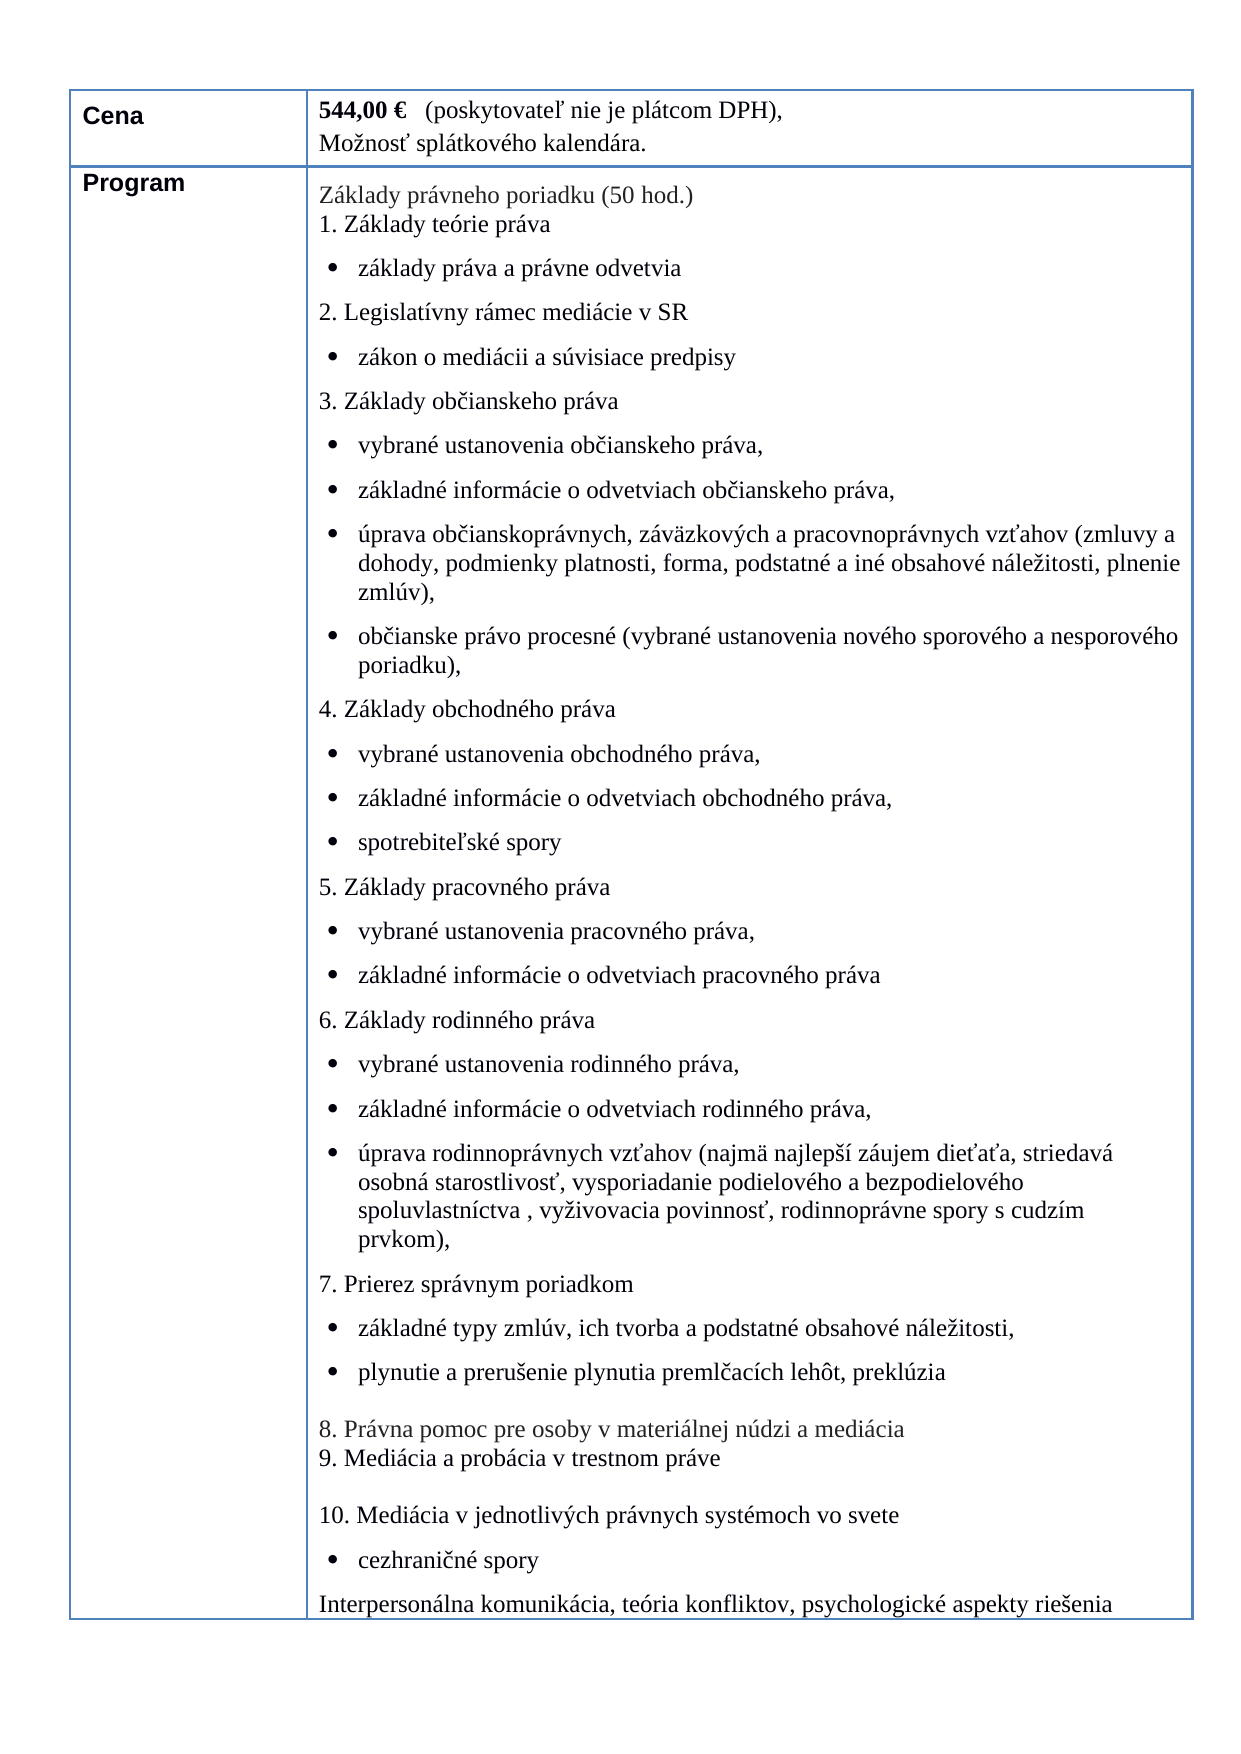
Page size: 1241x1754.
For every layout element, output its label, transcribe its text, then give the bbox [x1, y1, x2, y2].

table_cell Program [71, 168, 306, 1618]
table_cell 544,00 € (poskytovateľ nie je plátcom DPH), Možnosť splátkového kalendára. [308, 91, 1191, 165]
table_cell Základy právneho poriadku (50 hod.) 1. Základy teórie práva základy práva a právne odvetvia 2. Legislatívny rámec mediácie v SR zákon o mediácii a súvisiace predpisy 3. Základy občianskeho práva vybrané ustanovenia občianskeho práva, základné informácie o odvetviach občianskeho práva, úprava občianskoprávnych, záväzkových a pracovnoprávnych vzťahov (zmluvy a dohody, podmienky platnosti, forma, podstatné a iné obsahové náležitosti, plnenie zmlúv), občianske právo procesné (vybrané ustanovenia nového sporového a nesporového poriadku), 4. Základy obchodného práva vybrané ustanovenia obchodného práva, základné informácie o odvetviach obchodného práva, spotrebiteľské spory 5. Základy pracovného práva vybrané ustanovenia pracovného práva, základné informácie o odvetviach pracovného práva 6. Základy rodinného práva vybrané ustanovenia rodinného práva, základné informácie o odvetviach rodinného práva, úprava rodinnoprávnych vzťahov (najmä najlepší záujem dieťaťa, striedavá osobná starostlivosť, vysporiadanie podielového a bezpodielového spoluvlastníctva , vyživovacia povinnosť, rodinnoprávne spory s cudzím prvkom), 7. Prierez správnym poriadkom základné typy zmlúv, ich tvorba a podstatné obsahové náležitosti, plynutie a prerušenie plynutia premlčacích lehôt, preklúzia 8. Právna pomoc pre osoby v materiálnej núdzi a mediácia 9. Mediácia a probácia v trestnom práve 10. Mediácia v jednotlivých právnych systémoch vo svete cezhraničné spory Interpersonálna komunikácia, teória konfliktov, psychologické aspekty riešenia konfliktov a tréning sociálnych zručností, pravidlá správania sa mediátora (50 hod.) 1. Komunikácia a osobnosť psychológia osobnosti a sociálna psychológia, základy komunikácie, neverbálna komunikácia a jej prejavy, medziľudská komunikácia – prvý kontakt, formulovanie správ, aktívne počúvanie, identifikácia základných foriem ľudskej komunikácie (pasívna, asertívna, agresívna a pasívne agresívna, resp. manipulatívna komunikácia), empatia a sociálna senzitivita, efektívna komunikácia a bariéry v komunikácii, techniky kladenia otázok, spätná väzba v komunikácii 2. Komunikácia a konflikt definícia konfliktu (v širšom a užšom zmysle), pozitivistické chápanie konfliktu, konflikt ako sociálny konštrukt, typológie konfliktov, konflikt ako proces (vývojové fázy konfliktu, eskalácia konfliktu), jednostranný, skrytý a fixovaný konflikt, základy interpersonálnej komunikácie, princípy kooperácie a súperenia v medziľudskom sty­ku, 3. Komunikácia a mediácia možnosti riešenia konfliktu – tradičné, alternatívne, resp. participatívne alternatívne riešenie konfliktov (vybraté možnosti – vyjednávanie, facilitácia, mediácia) mediácia, jej princípy, proces, možnosti a limity typy mediácie a jej uplatnenie, motivácia k riešeniu sporu mediáciou psychologické aspekty rodinnoprávnych sporov, psychológia osobnosti dieťaťa Vedenie procesu mediácie, príprava dohôd Fázy mediačného procesu Spory vhodné na mediáciu Rola mediátora Vedenie mediačného stretnutia Spolupráca pri vedení mediačného stretnutia Dohoda o riešení sporu mediáciou, dohoda o začatí mediácie, mediačná dohoda (formálne a obsahové náležitosti, účinky) Tréning sociálnych zručností, pravidlá správania sa mediátora (50 hod.) Sociálna percepcia v medziľudskom styku Asertívne správanie Princípy kooperatívneho vyjednávania, náročné situácie pri vyjednávaní Sebareflexia a schopnosť flexibility v mediačnom procese Zvládanie vlastných negatívnych emócií a neutralita (nestrannosť) v mediácii) Etický kódex mediátora Vedenie procesu mediácie, osvojenie jednotlivých fáz mediačného procesu (50 hod.) Náročné situácie pri vedení mediačného procesu (zvládanie nesúhlasu, transformácia sťažností a agresie do neutrálnych výrokov, pozitívne formy nesúhlasu, eliminácia a tlmenie eskalácie sporu, práca s nerovnováhou moci v mediácii, ovplyvňovanie atmosféry počas riešenia konfliktu, oddelené stretnutie) Vedenie procesu mediácie, osvojenie jednotlivých fáz mediačného procesu v občianskom práve Vedenie procesu mediácie, osvojenie jednotlivých fáz mediačného procesu v obchodnom práve Vedenie procesu mediácie, osvojenie jednotlivých fáz mediačného procesu v pracovnom práve Vedenie procesu mediácie, osvojenie jednotlivých fáz mediačného procesu v rodinnom práve [308, 168, 1191, 1618]
table_cell Cena [71, 91, 306, 165]
